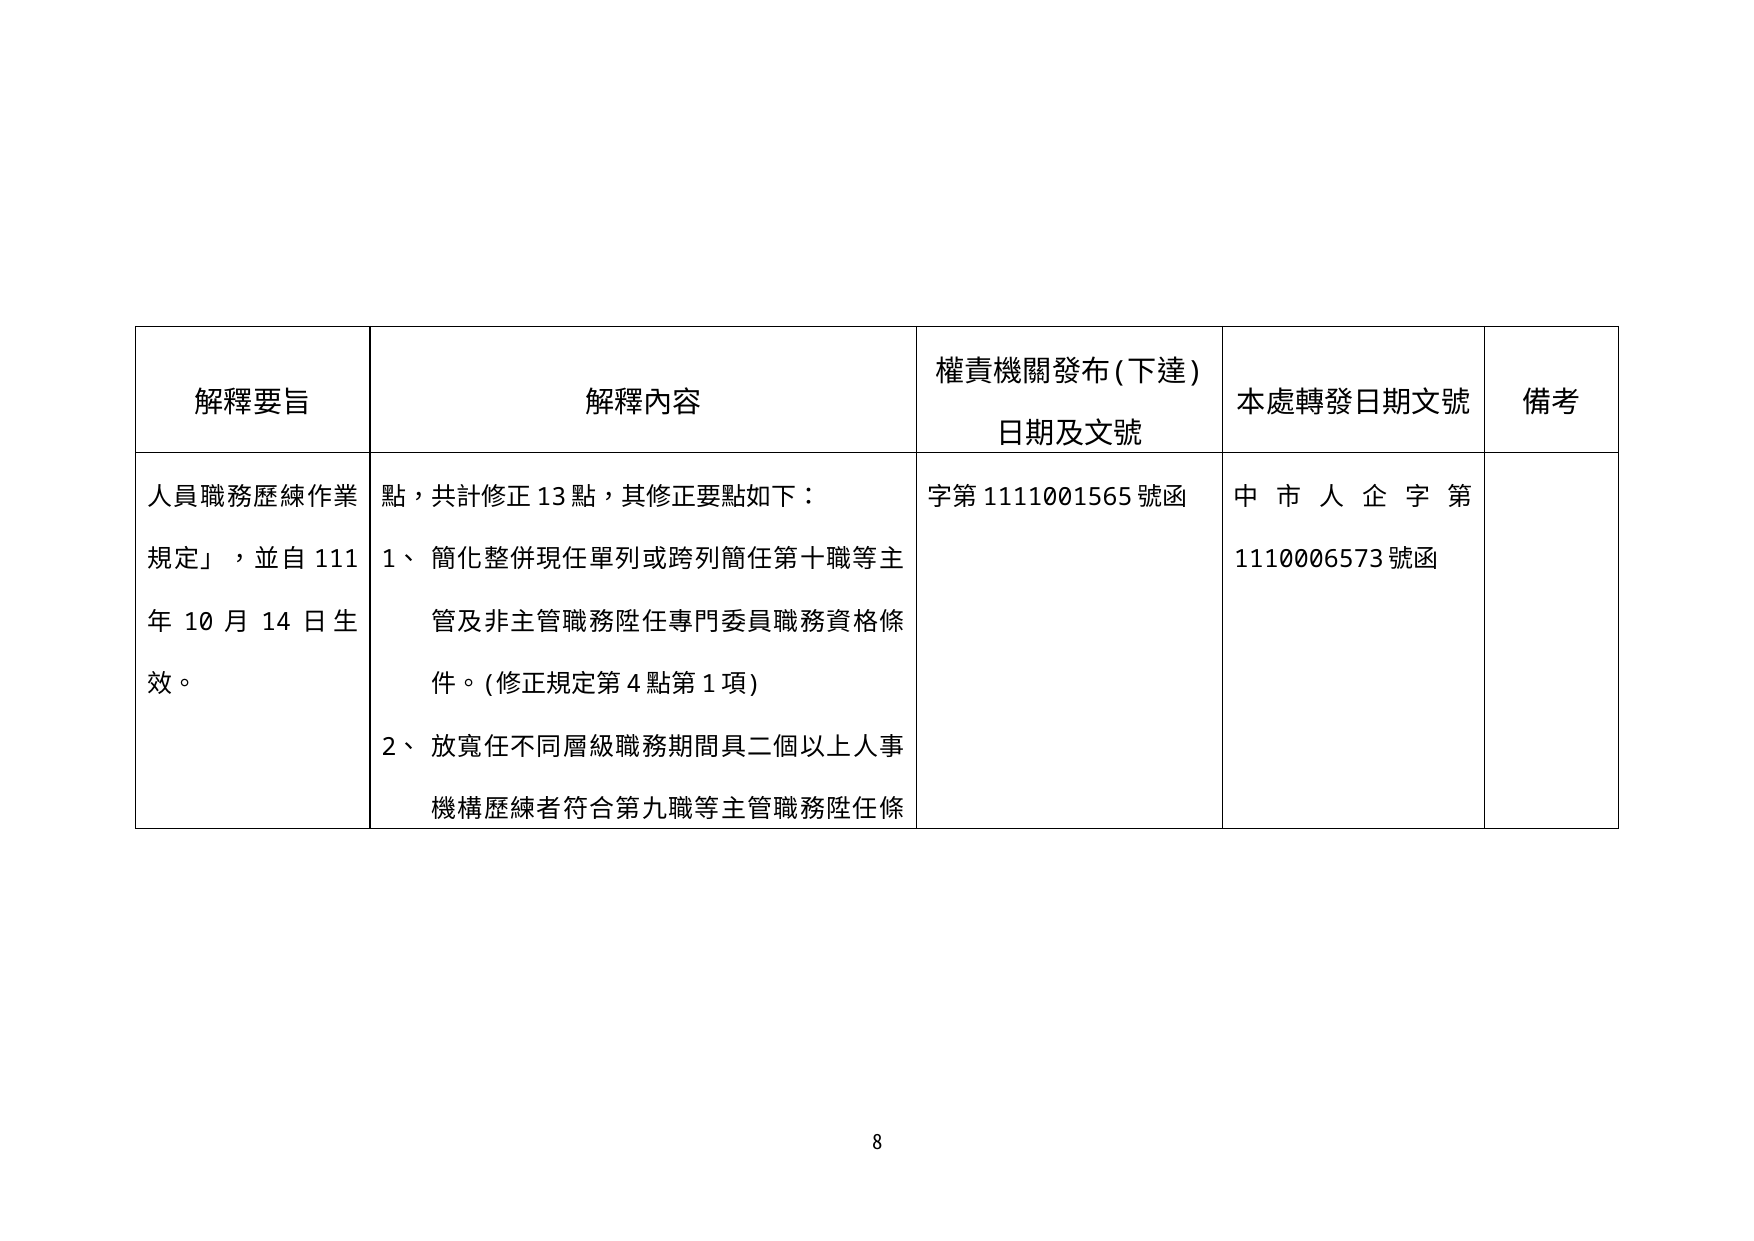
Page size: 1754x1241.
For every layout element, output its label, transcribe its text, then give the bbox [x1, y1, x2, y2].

table_header 解釋要旨 [136, 327, 369, 452]
table_header 本處轉發日期文號 [1223, 327, 1484, 452]
table_header 權責機關發布(下達) 日期及文號 [917, 327, 1222, 452]
table_cell 中市人企字第1110006573號函 [1223, 453, 1484, 828]
table_cell 字第1111001565號函 [917, 453, 1222, 828]
table_cell 為因應實務需要及增加各人事機構用人彈性，並兼顧職務歷練意旨，本次修正12點，刪除1點，共計修正13點，其修正要點如下： 簡化整併現任單列或跨列簡任第十職等主管及非主管職務陞任專門委員職務資格條件。(修正規定第4點第1項) 放寬任不同層級職務期間具二個以上人事機構歷練者符合第九職等主管職務陞任條件。(修正規定第5點第1項) 基於修正第5點第1項第1款跨人事機構歷練規範密度業予調整，及為增加人才培養及用人之彈性，加速績優人員陞任發展，刪除陞任跨列薦任第九職等專員或其他職務條件限制。(刪除現行規定第6點) 其餘規定配合增列職務簡稱、前開修正及刪除點次，進行相關修正、刪除及點次變更。(修正規定第2點、第3點、第6點至第13點) [371, 453, 916, 828]
table_header 解釋內容 [371, 327, 916, 452]
table_header 備考 [1485, 327, 1618, 452]
table_cell [1485, 453, 1618, 828]
table_cell 人員職務歷練作業規定」，並自111年10月14日生效。 [136, 453, 369, 828]
